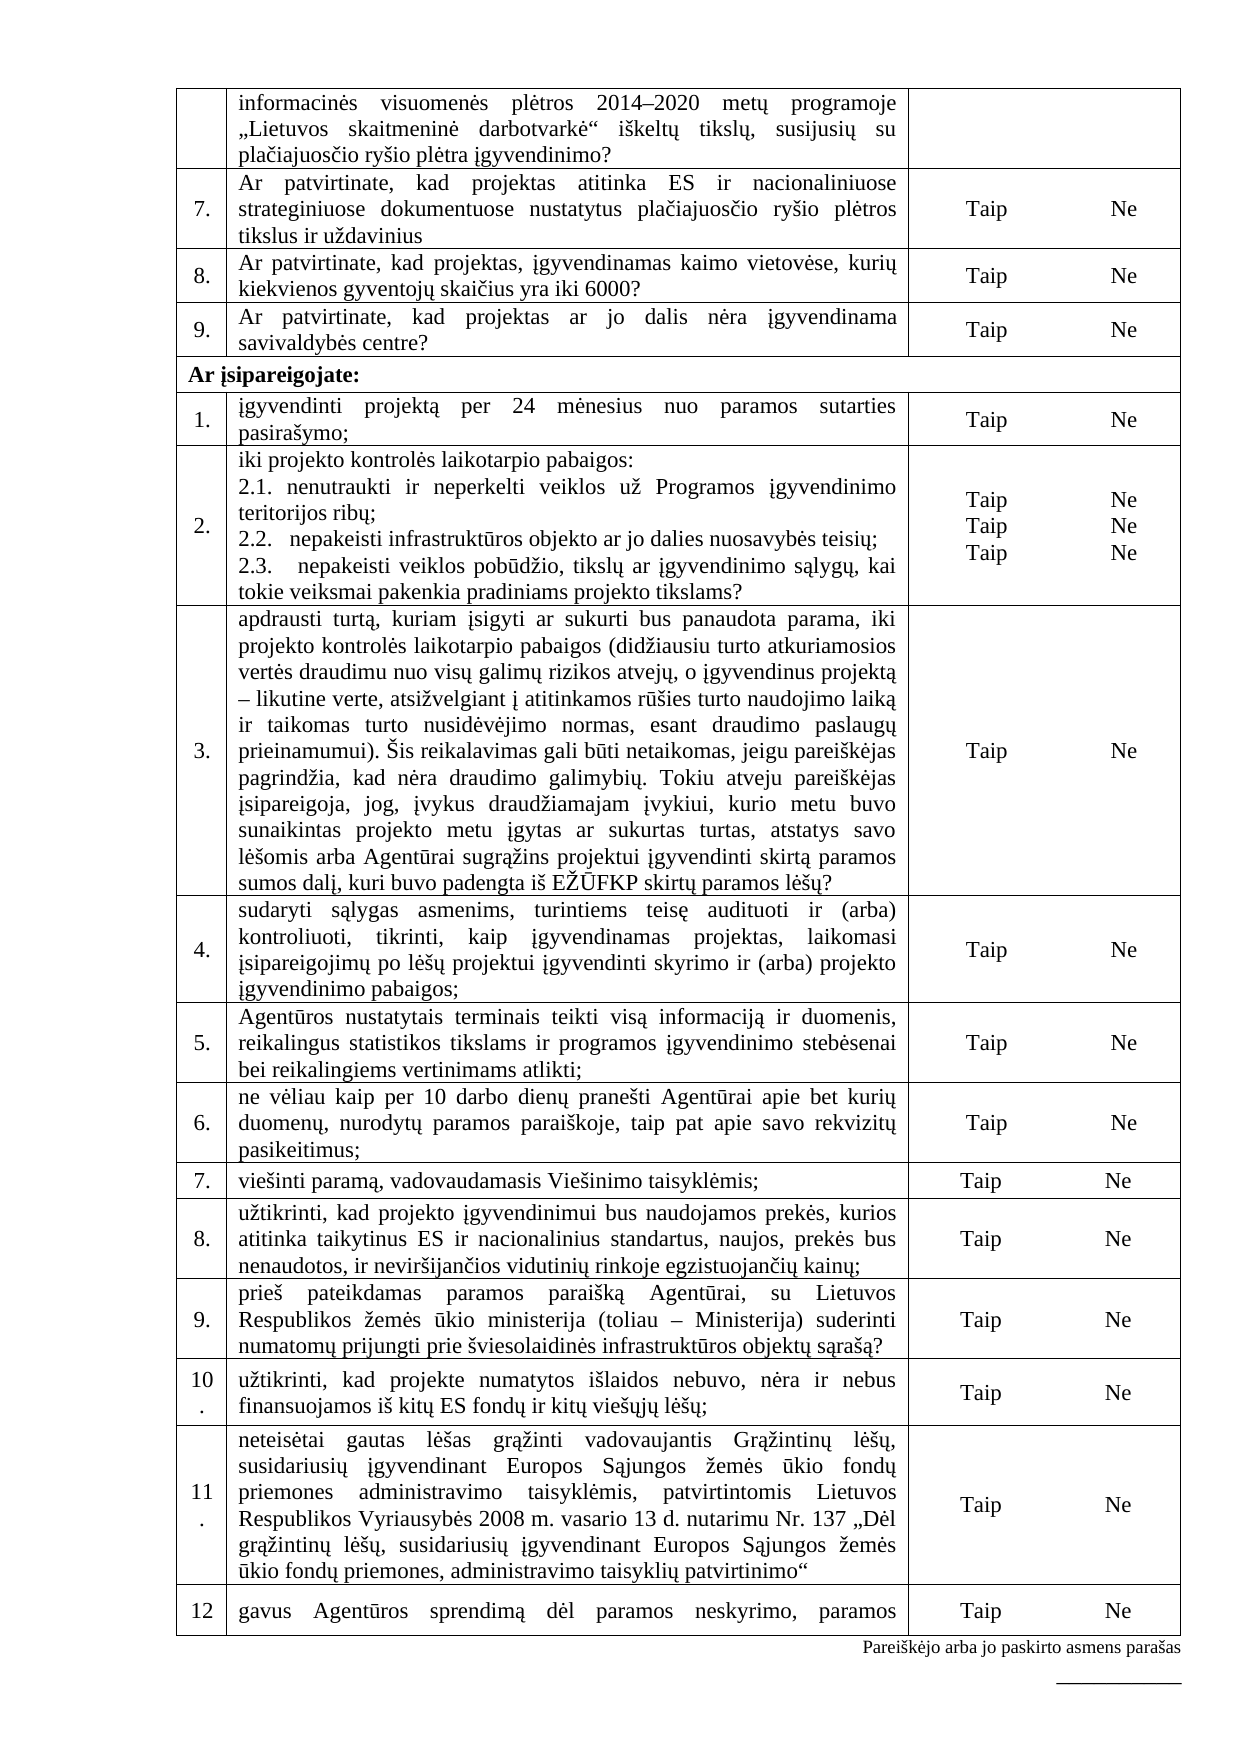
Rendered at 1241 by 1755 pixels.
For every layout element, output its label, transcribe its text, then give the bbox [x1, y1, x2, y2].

table_cell užtikrinti, kad projekto įgyvendinimui bus naudojamos prekės, kurios atitinka taikytinus ES ir nacionalinius standartus, naujos, prekės bus nenaudotos, ir neviršijančios vidutinių rinkoje egzistuojančių kainų; [227, 1199, 908, 1278]
table_cell apdrausti turtą, kuriam įsigyti ar sukurti bus panaudota parama, iki projekto kontrolės laikotarpio pabaigos (didžiausiu turto atkuriamosios vertės draudimu nuo visų galimų rizikos atvejų, o įgyvendinus projektą – likutine verte, atsižvelgiant į atitinkamos rūšies turto naudojimo laiką ir taikomas turto nusidėvėjimo normas, esant draudimo paslaugų prieinamumui). Šis reikalavimas gali būti netaikomas, jeigu pareiškėjas pagrindžia, kad nėra draudimo galimybių. Tokiu atveju pareiškėjas įsipareigoja, jog, įvykus draudžiamajam įvykiui, kurio metu buvo sunaikintas projekto metu įgytas ar sukurtas turtas, atstatys savo lėšomis arba Agentūrai sugrąžins projektui įgyvendinti skirtą paramos sumos dalį, kuri buvo padengta iš EŽŪFKP skirtų paramos lėšų? [227, 606, 908, 895]
table_cell Taip Ne [909, 606, 1180, 895]
table_cell sudaryti sąlygas asmenims, turintiems teisę audituoti ir (arba) kontroliuoti, tikrinti, kaip įgyvendinamas projektas, laikomasi įsipareigojimų po lėšų projektui įgyvendinti skyrimo ir (arba) projekto įgyvendinimo pabaigos; [227, 896, 908, 1002]
table_cell informacinės visuomenės plėtros 2014–2020 metų programoje „Lietuvos skaitmeninė darbotvarkė“ iškeltų tikslų, susijusių su plačiajuosčio ryšio plėtra įgyvendinimo? [227, 89, 908, 168]
table_cell Taip Ne [909, 249, 1180, 302]
table_cell Taip Ne [909, 1359, 1180, 1425]
table_cell iki projekto kontrolės laikotarpio pabaigos: 2.1. nenutraukti ir neperkelti veiklos už Programos įgyvendinimo teritorijos ribų; 2.2. nepakeisti infrastruktūros objekto ar jo dalies nuosavybės teisių; 2.3. nepakeisti veiklos pobūdžio, tikslų ar įgyvendinimo sąlygų, kai tokie veiksmai pakenkia pradiniams projekto tikslams? [227, 446, 908, 604]
table_cell Ar įsipareigojate: [177, 357, 1180, 392]
table_cell įgyvendinti projektą per 24 mėnesius nuo paramos sutarties pasirašymo; [227, 393, 908, 445]
table_cell 6. [177, 1083, 226, 1162]
table_cell Taip Ne [909, 1585, 1180, 1635]
table_cell Taip Ne Taip Ne Taip Ne [909, 446, 1180, 604]
table_cell 4. [177, 896, 226, 1002]
table_cell viešinti paramą, vadovaudamasis Viešinimo taisyklėmis; [227, 1163, 908, 1198]
table_cell 9. [177, 303, 226, 356]
table_cell Taip Ne [909, 303, 1180, 356]
table_cell 3. [177, 606, 226, 895]
table_cell [177, 89, 226, 168]
table_cell Taip Ne [909, 1426, 1180, 1584]
table_cell 5. [177, 1003, 226, 1082]
table_cell užtikrinti, kad projekte numatytos išlaidos nebuvo, nėra ir nebus finansuojamos iš kitų ES fondų ir kitų viešųjų lėšų; [227, 1359, 908, 1425]
table_cell ne vėliau kaip per 10 darbo dienų pranešti Agentūrai apie bet kurių duomenų, nurodytų paramos paraiškoje, taip pat apie savo rekvizitų pasikeitimus; [227, 1083, 908, 1162]
table_cell Agentūros nustatytais terminais teikti visą informaciją ir duomenis, reikalingus statistikos tikslams ir programos įgyvendinimo stebėsenai bei reikalingiems vertinimams atlikti; [227, 1003, 908, 1082]
table_cell Taip Ne [909, 1279, 1180, 1358]
table_cell Taip Ne [909, 393, 1180, 445]
table_cell neteisėtai gautas lėšas grąžinti vadovaujantis Grąžintinų lėšų, susidariusių įgyvendinant Europos Sąjungos žemės ūkio fondų priemones administravimo taisyklėmis, patvirtintomis Lietuvos Respublikos Vyriausybės 2008 m. vasario 13 d. nutarimu Nr. 137 „Dėl grąžintinų lėšų, susidariusių įgyvendinant Europos Sąjungos žemės ūkio fondų priemones, administravimo taisyklių patvirtinimo“ [227, 1426, 908, 1584]
table_cell 11. [177, 1426, 226, 1584]
table_cell Taip Ne [909, 1083, 1180, 1162]
table_cell 7. [177, 1163, 226, 1198]
table_cell 8. [177, 249, 226, 302]
table_cell prieš pateikdamas paramos paraišką Agentūrai, su Lietuvos Respublikos žemės ūkio ministerija (toliau – Ministerija) suderinti numatomų prijungti prie šviesolaidinės infrastruktūros objektų sąrašą? [227, 1279, 908, 1358]
table_cell 7. [177, 169, 226, 248]
table_cell gavus Agentūros sprendimą dėl paramos neskyrimo, paramos [227, 1585, 908, 1635]
table_cell 12 [177, 1585, 226, 1635]
table_cell 1. [177, 393, 226, 445]
table_cell 8. [177, 1199, 226, 1278]
table_cell 10. [177, 1359, 226, 1425]
table_cell Ar patvirtinate, kad projektas, įgyvendinamas kaimo vietovėse, kurių kiekvienos gyventojų skaičius yra iki 6000? [227, 249, 908, 302]
table_cell Taip Ne [909, 896, 1180, 1002]
table_cell Taip Ne [909, 1003, 1180, 1082]
table_cell Ar patvirtinate, kad projektas ar jo dalis nėra įgyvendinama savivaldybės centre? [227, 303, 908, 356]
table_cell [909, 89, 1180, 168]
table_cell Taip Ne [909, 169, 1180, 248]
table_cell 9. [177, 1279, 226, 1358]
table_cell Ar patvirtinate, kad projektas atitinka ES ir nacionaliniuose strateginiuose dokumentuose nustatytus plačiajuosčio ryšio plėtros tikslus ir uždavinius [227, 169, 908, 248]
table_cell Taip Ne [909, 1199, 1180, 1278]
table_cell 2. [177, 446, 226, 604]
table_cell Taip Ne [909, 1163, 1180, 1198]
